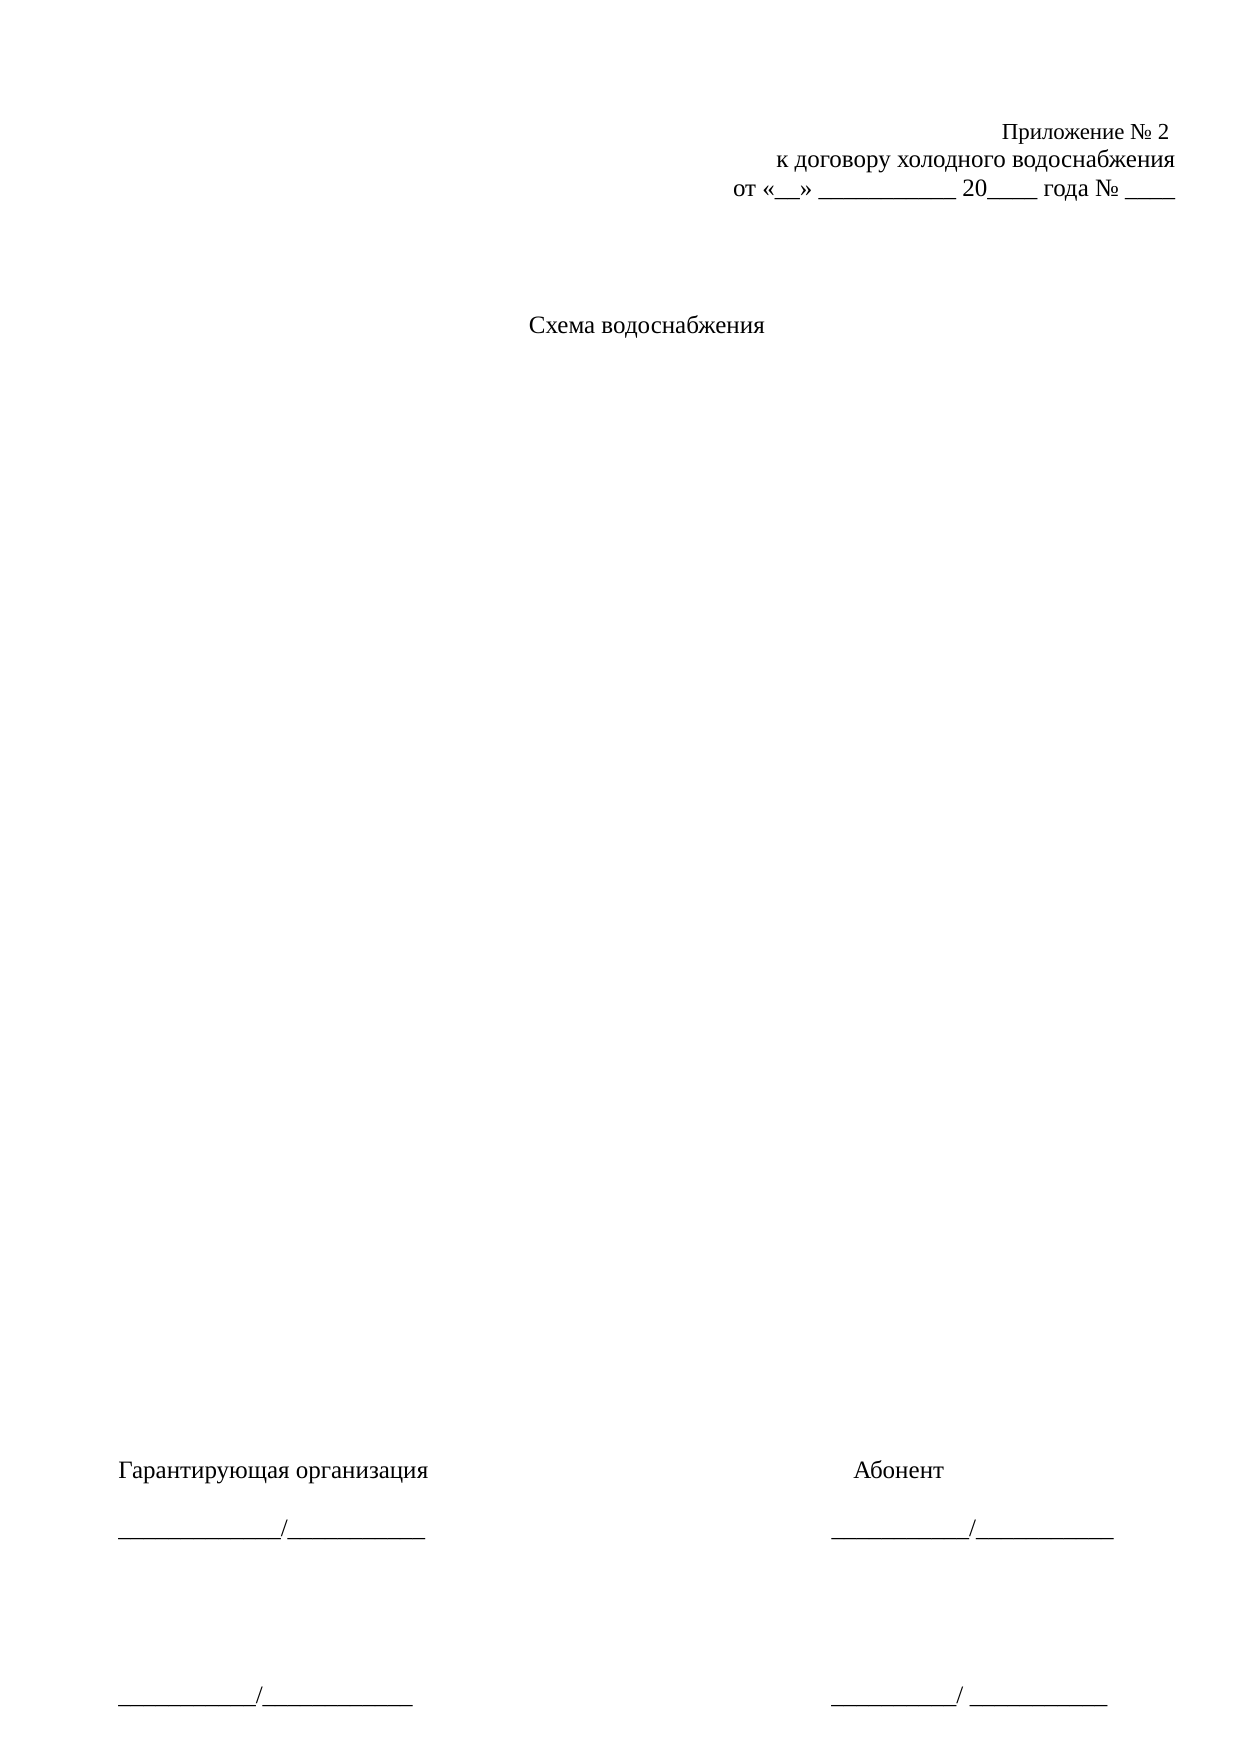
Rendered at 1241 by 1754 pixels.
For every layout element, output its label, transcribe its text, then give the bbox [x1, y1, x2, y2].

text к договору холодного водоснабжения [118, 144, 1175, 173]
text от «__» ___________ 20____ года № ____ [118, 173, 1175, 202]
text Схема водоснабжения [118, 310, 1175, 338]
text Приложение № 2 [118, 118, 1175, 144]
text _____________/___________ ___________/___________ [118, 1513, 1175, 1541]
text Гарантирующая организация Абонент [118, 1455, 1175, 1484]
